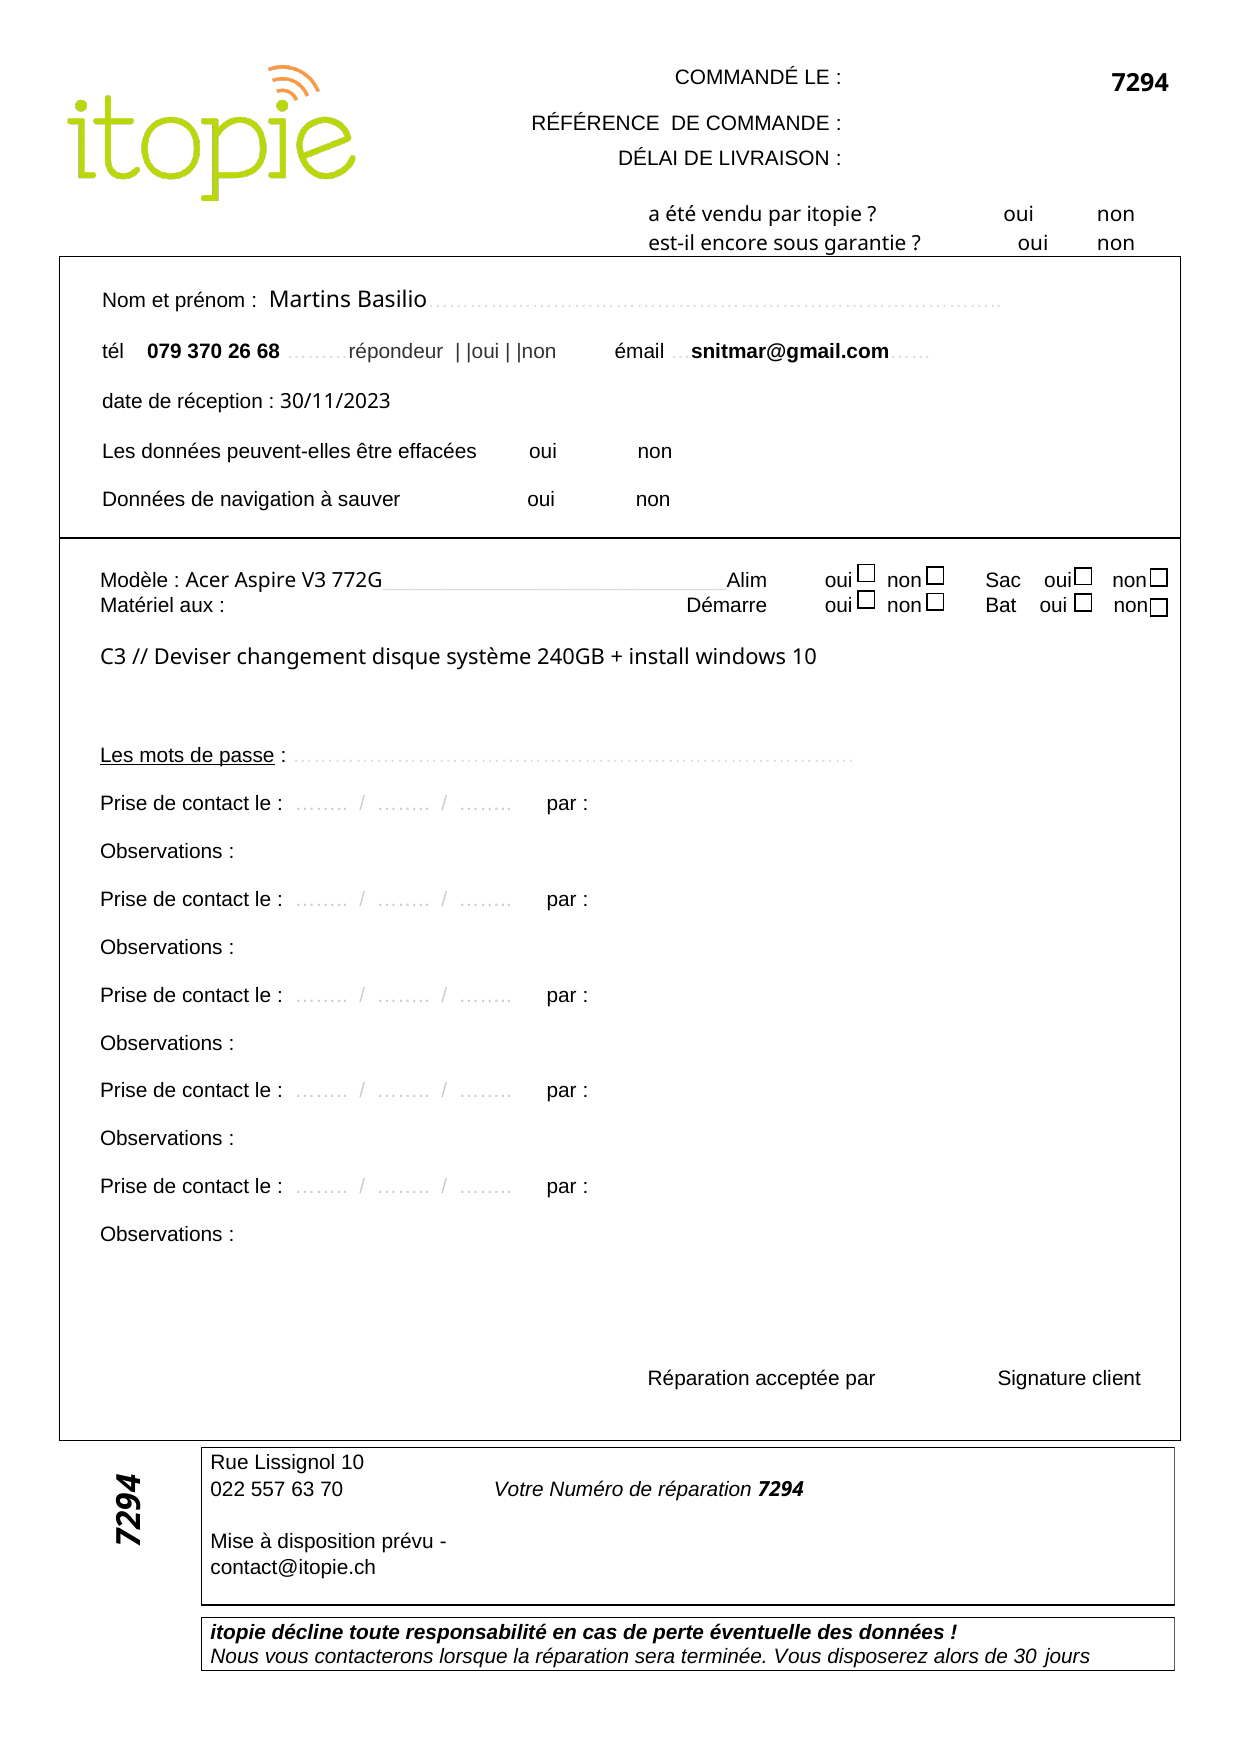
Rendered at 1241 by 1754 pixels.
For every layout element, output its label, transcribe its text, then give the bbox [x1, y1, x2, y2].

text Modèle : Acer Aspire V3 772G Alim oui non Sac oui non [60, 562, 856, 590]
text Prise de contact le : …….. / …….. / …….. par : [60, 788, 1180, 815]
text Modèle : Acer Aspire V3 772G Alim oui non Sac oui non [948, 562, 1180, 590]
table_header Rue Lissignol 10 022 557 63 70 Votre Numéro de réparation 7294 Mise à disposition prévu - contact@itopie.ch [195, 1441, 1180, 1611]
picture [67, 65, 356, 201]
table_header COMMANDÉ LE : [490, 59, 847, 104]
table_header 7294 [847, 59, 1180, 104]
table_cell [847, 105, 1180, 140]
text est-il encore sous garantie ? oui non [59, 228, 1181, 256]
text Réparation acceptée par Signature client [60, 1363, 1180, 1390]
text Les mots de passe : ……………………………………………………………………… [60, 740, 1180, 767]
text Nom et prénom : Martins Basilio……………………………………………………………………….. [60, 280, 1180, 314]
text Observations : [60, 1123, 1180, 1150]
text Observations : [60, 1219, 1180, 1246]
text Observations : [60, 1027, 1180, 1054]
text Matériel aux : Démarre oui non Bat oui non [60, 590, 1180, 617]
table_cell itopie décline toute responsabilité en cas de perte éventuelle des données ! Nous vous contacterons lorsque la réparation sera terminée. Vous disposerez alors de 30 jours [195, 1611, 1180, 1677]
table_cell DÉLAI DE LIVRAISON : [490, 140, 847, 175]
text Observations : [60, 931, 1180, 958]
table_cell RÉFÉRENCE DE COMMANDE : [490, 105, 847, 140]
table_cell [847, 140, 1180, 175]
text Modèle : Acer Aspire V3 772G Alim oui non Sac oui non [879, 562, 925, 590]
text Données de navigation à sauver oui non [60, 484, 1180, 511]
text Prise de contact le : …….. / …….. / …….. par : [60, 1171, 1180, 1198]
text Observations : [60, 836, 1180, 863]
table_header 7294 [59, 1441, 195, 1677]
text tél 079 370 26 68 ………répondeur | |oui | |non émail …snitmar@gmail.com…… [60, 335, 1180, 362]
text Les données peuvent-elles être effacées oui non [60, 436, 1180, 463]
text C3 // Deviser changement disque système 240GB + install windows 10 [60, 638, 1180, 671]
text Prise de contact le : …….. / …….. / …….. par : [60, 1075, 1180, 1102]
text date de réception : 30/11/2023 [60, 383, 1180, 415]
text a été vendu par itopie ? oui non [59, 199, 1181, 228]
text Prise de contact le : …….. / …….. / …….. par : [60, 883, 1180, 911]
text Prise de contact le : …….. / …….. / …….. par : [60, 979, 1180, 1006]
